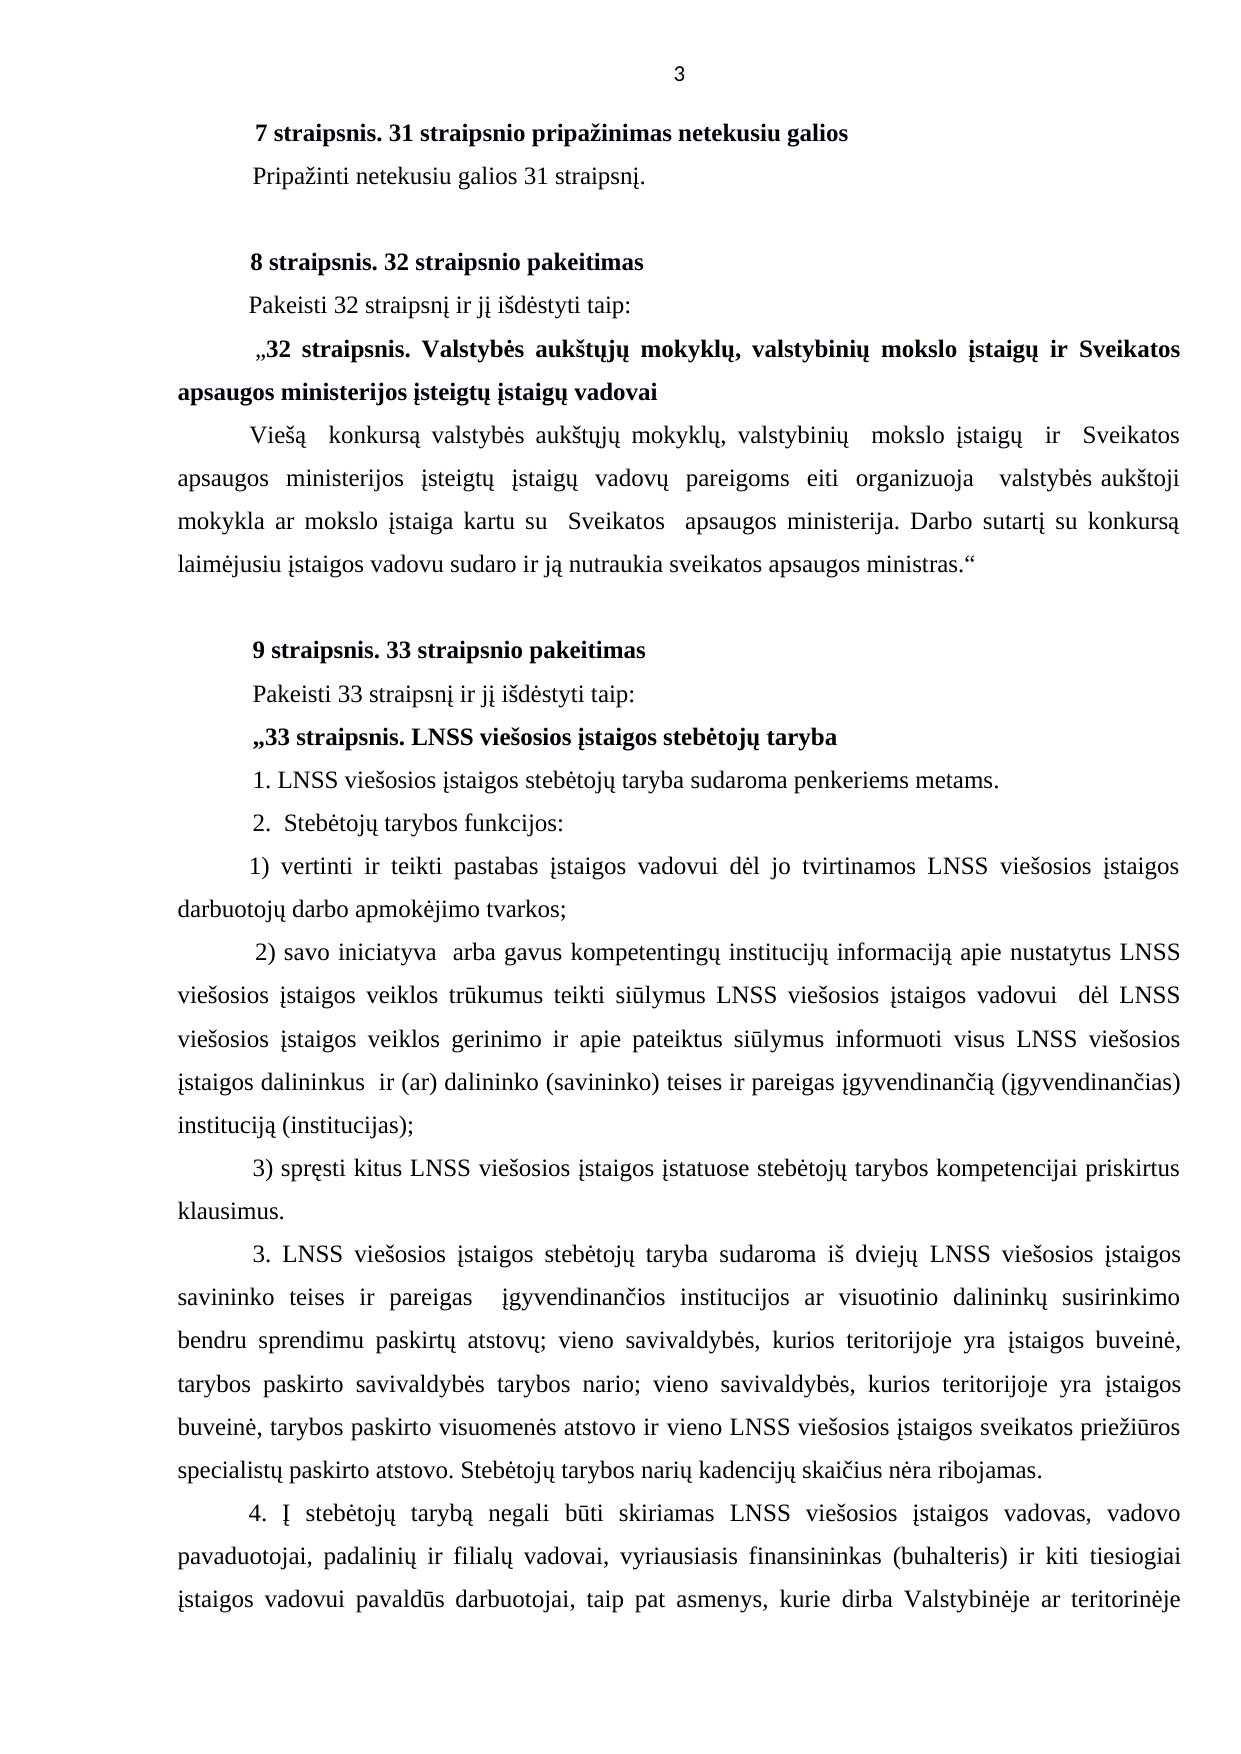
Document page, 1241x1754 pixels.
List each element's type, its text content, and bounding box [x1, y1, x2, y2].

text 1. LNSS viešosios įstaigos stebėtojų taryba sudaroma penkeriems metams. [177, 765, 1181, 794]
text 2. Stebėtojų tarybos funkcijos: [177, 808, 1181, 837]
text Pakeisti 32 straipsnį ir jį išdėstyti taip: [177, 291, 1181, 319]
text Pakeisti 33 straipsnį ir jį išdėstyti taip: [177, 679, 1181, 707]
text „32 straipsnis. Valstybės aukštųjų mokyklų, valstybinių mokslo įstaigų ir Sveikatos apsaugos ministerijos įsteigtų įstaigų vadovai [177, 334, 1181, 406]
text Pripažinti netekusiu galios 31 straipsnį. [177, 161, 1181, 190]
text „33 straipsnis. LNSS viešosios įstaigos stebėtojų taryba [177, 722, 1181, 751]
text 9 straipsnis. 33 straipsnio pakeitimas [177, 636, 1181, 664]
text Viešą konkursą valstybės aukštųjų mokyklų, valstybinių mokslo įstaigų ir Sveikatos apsaugos ministerijos įsteigtų įstaigų vadovų pareigoms eiti organizuoja valstybės aukštoji mokykla ar mokslo įstaiga kartu su Sveikatos apsaugos ministerija. Darbo sutartį su konkursą laimėjusiu įstaigos vadovu sudaro ir ją nutraukia sveikatos apsaugos ministras.“ [177, 420, 1181, 578]
text 2) savo iniciatyva arba gavus kompetentingų institucijų informaciją apie nustatytus LNSS viešosios įstaigos veiklos trūkumus teikti siūlymus LNSS viešosios įstaigos vadovui dėl LNSS viešosios įstaigos veiklos gerinimo ir apie pateiktus siūlymus informuoti visus LNSS viešosios įstaigos dalininkus ir (ar) dalininko (savininko) teises ir pareigas įgyvendinančią (įgyvendinančias) instituciją (institucijas); [177, 937, 1181, 1139]
text 3. LNSS viešosios įstaigos stebėtojų taryba sudaroma iš dviejų LNSS viešosios įstaigos savininko teises ir pareigas įgyvendinančios institucijos ar visuotinio dalininkų susirinkimo bendru sprendimu paskirtų atstovų; vieno savivaldybės, kurios teritorijoje yra įstaigos buveinė, tarybos paskirto savivaldybės tarybos nario; vieno savivaldybės, kurios teritorijoje yra įstaigos buveinė, tarybos paskirto visuomenės atstovo ir vieno LNSS viešosios įstaigos sveikatos priežiūros specialistų paskirto atstovo. Stebėtojų tarybos narių kadencijų skaičius nėra ribojamas. [177, 1239, 1181, 1484]
text 8 straipsnis. 32 straipsnio pakeitimas [177, 247, 1181, 276]
text 7 straipsnis. 31 straipsnio pripažinimas netekusiu galios [177, 118, 1181, 147]
text 1) vertinti ir teikti pastabas įstaigos vadovui dėl jo tvirtinamos LNSS viešosios įstaigos darbuotojų darbo apmokėjimo tvarkos; [177, 851, 1181, 923]
text 3) spręsti kitus LNSS viešosios įstaigos įstatuose stebėtojų tarybos kompetencijai priskirtus klausimus. [177, 1153, 1181, 1225]
text 4. Į stebėtojų tarybą negali būti skiriamas LNSS viešosios įstaigos vadovas, vadovo pavaduotojai, padalinių ir filialų vadovai, vyriausiasis finansininkas (buhalteris) ir kiti tiesiogiai įstaigos vadovui pavaldūs darbuotojai, taip pat asmenys, kurie dirba Valstybinėje ar teritorinėje [177, 1498, 1181, 1613]
